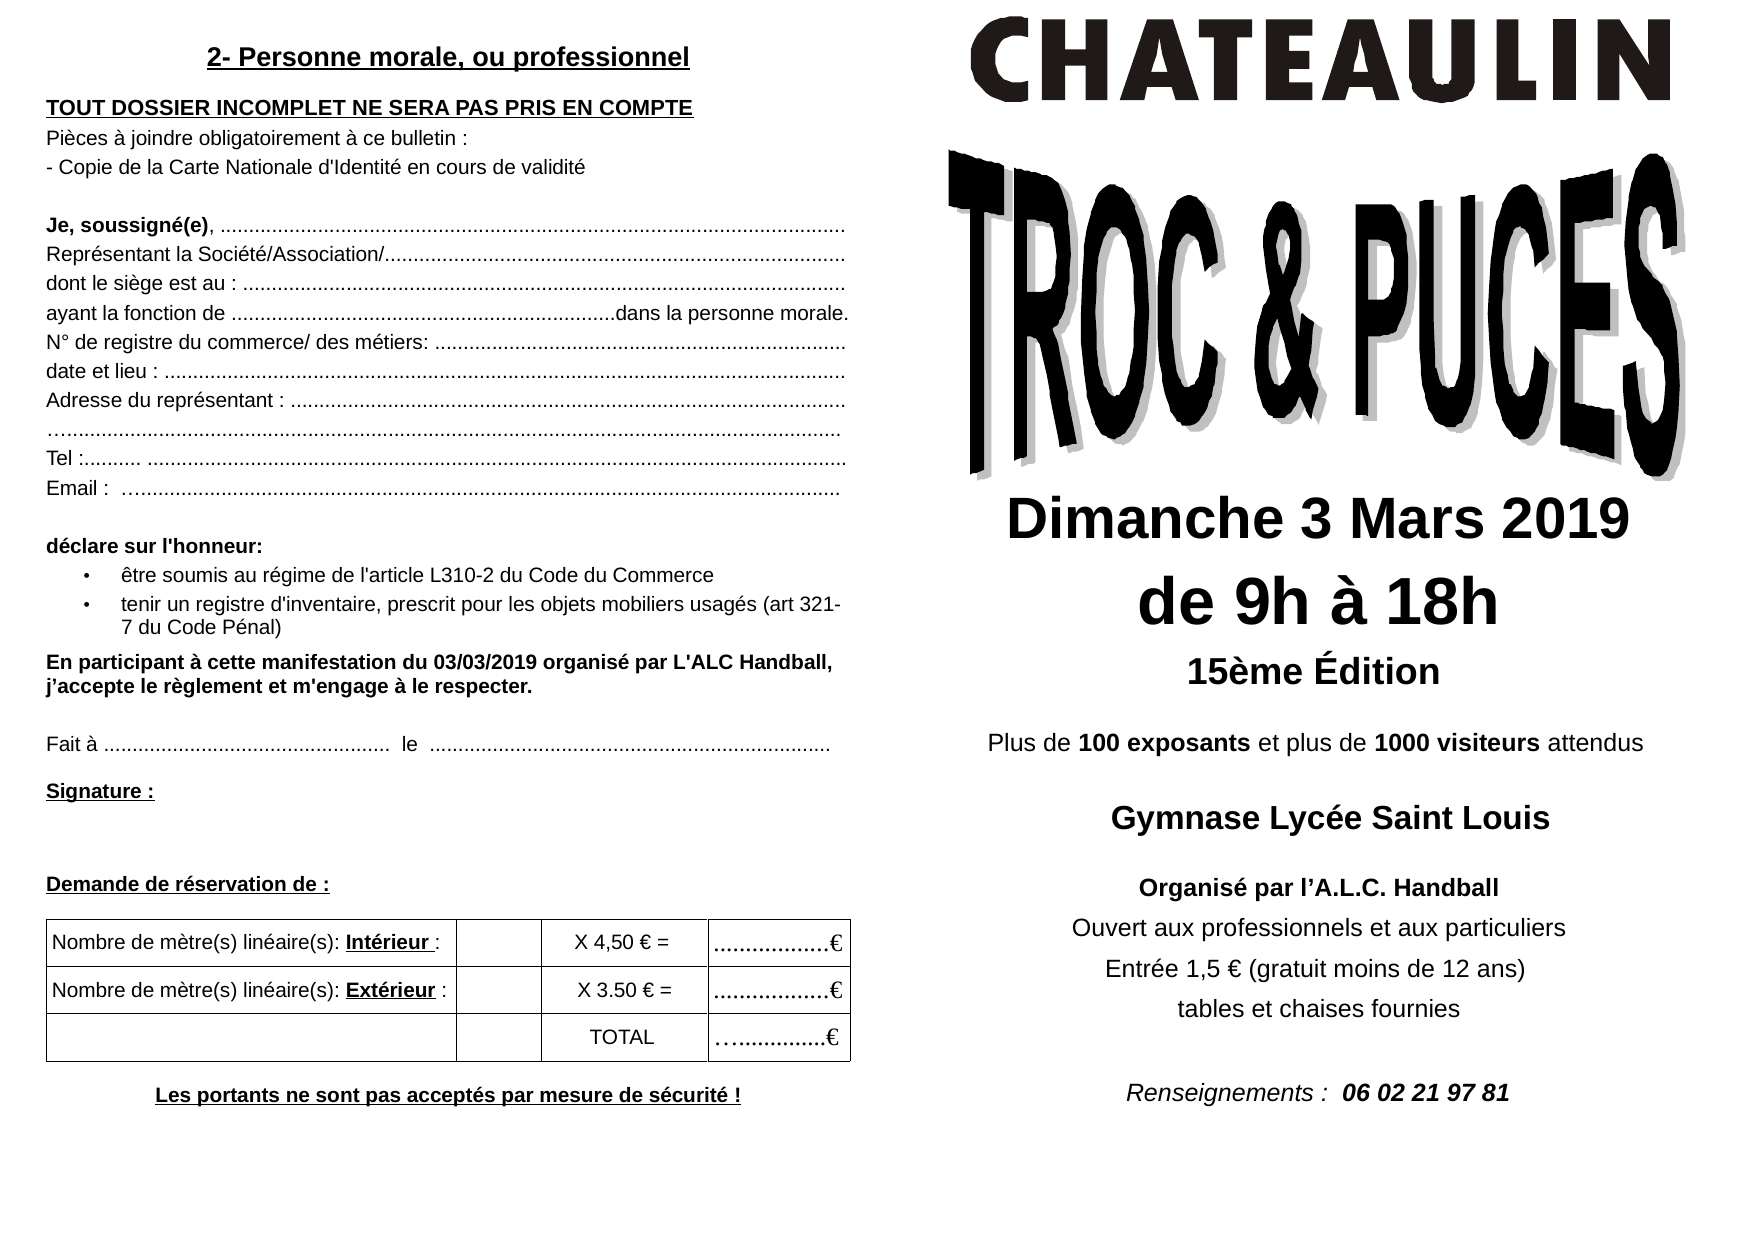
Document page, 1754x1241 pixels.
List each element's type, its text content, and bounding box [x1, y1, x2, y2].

text Renseignements : 06 02 21 97 81 [907, 1078, 1731, 1106]
text ayant la fonction de ...................................................................dans la personne morale. [46, 301, 850, 324]
text …....................................................................................................................................... [46, 418, 850, 441]
text de 9h à 18h [907, 563, 1731, 638]
text TOUT DOSSIER INCOMPLET NE SERA PAS PRIS EN COMPTE [46, 95, 850, 120]
text Email : ….......................................................................................................................... [46, 476, 850, 499]
text En participant à cette manifestation du 03/03/2019 organisé par L'ALC Handball, j’accepte le règlement et m'engage à le respecter. [46, 651, 850, 697]
text Entrée 1,5 € (gratuit moins de 12 ans) [907, 954, 1731, 982]
table_header [457, 920, 541, 966]
table_cell …..............€ [709, 1014, 850, 1061]
text Dimanche 3 Mars 2019 [907, 12, 1731, 551]
table_header € [709, 920, 850, 966]
text Organisé par l’A.L.C. Handball [907, 873, 1731, 902]
text 2- Personne morale, ou professionnel [46, 42, 850, 72]
text tables et chaises fournies [907, 995, 1731, 1023]
text Adresse du représentant : [46, 389, 850, 412]
text Plus de 100 exposants et plus de 1000 visiteurs attendus [907, 728, 1731, 756]
text date et lieu : [46, 359, 850, 383]
text dont le siège est au : [46, 272, 850, 295]
text Les portants ne sont pas acceptés par mesure de sécurité ! [46, 1084, 850, 1107]
table_header Nombre de mètre(s) linéaire(s): Intérieur : [47, 920, 456, 966]
text 15ème Édition [907, 651, 1731, 693]
text Pièces à joindre obligatoirement à ce bulletin : [46, 126, 850, 149]
text Signature : [46, 779, 850, 803]
table_cell [457, 967, 541, 1013]
table_cell X 3.50 € = [542, 967, 707, 1013]
text Je, soussigné(e), [46, 214, 850, 237]
table_cell TOTAL [542, 1014, 707, 1061]
list tenir un registre d'inventaire, prescrit pour les objets mobiliers usagés (art 321-7 du Code Pénal) [83, 593, 850, 639]
text Tel :.......... .......................................................................................................................... [46, 447, 850, 470]
text - Copie de la Carte Nationale d'Identité en cours de validité [46, 155, 850, 178]
text Gymnase Lycée Saint Louis [907, 792, 1731, 838]
table_cell [457, 1014, 541, 1061]
table_cell [47, 1014, 456, 1061]
text Ouvert aux professionnels et aux particuliers [907, 914, 1731, 942]
text Fait à .................................................. le ...................................................................... [46, 733, 850, 756]
table_cell € [709, 967, 850, 1013]
text Représentant la Société/Association/ [46, 243, 850, 266]
text Demande de réservation de : [46, 872, 850, 896]
table_cell Nombre de mètre(s) linéaire(s): Extérieur : [47, 967, 456, 1013]
text N° de registre du commerce/ des métiers: [46, 330, 850, 353]
table_header X 4,50 € = [542, 920, 707, 966]
text déclare sur l'honneur: [46, 534, 850, 558]
list être soumis au régime de l'article L310-2 du Code du Commerce [83, 564, 850, 587]
